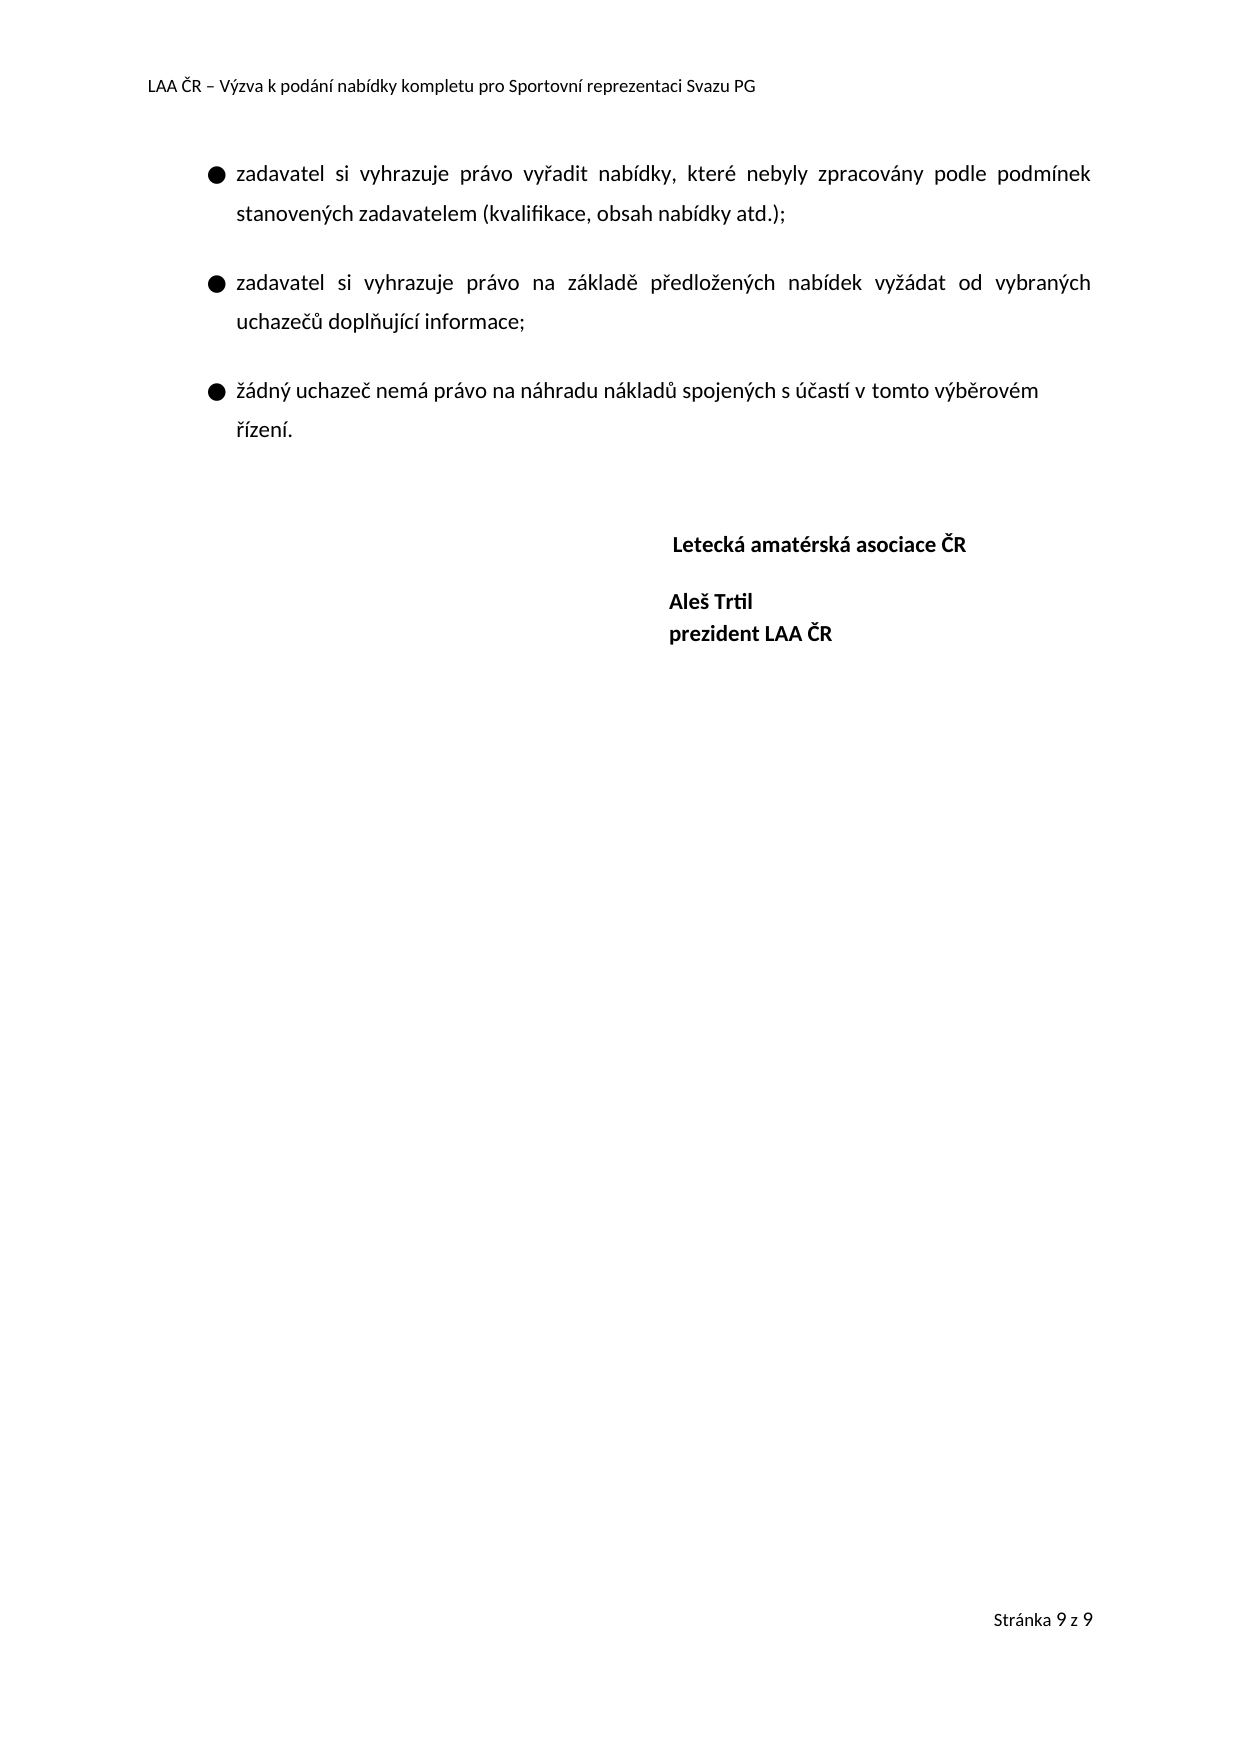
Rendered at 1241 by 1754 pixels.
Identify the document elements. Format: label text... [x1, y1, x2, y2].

list žádný uchazeč nemá právo na náhradu nákladů spojených s účastí v tomto výběrovém řízení. [207, 364, 1093, 443]
text Aleš Trtil prezident LAA ČR [369, 587, 1093, 647]
list zadavatel si vyhrazuje právo na základě předložených nabídek vyžádat od vybraných uchazečů doplňující informace; [207, 256, 1093, 335]
text Letecká amatérská asociace ČR [148, 530, 1093, 558]
list zadavatel si vyhrazuje právo vyřadit nabídky, které nebyly zpracovány podle podmínek stanovených zadavatelem (kvalifikace, obsah nabídky atd.); [207, 148, 1093, 227]
